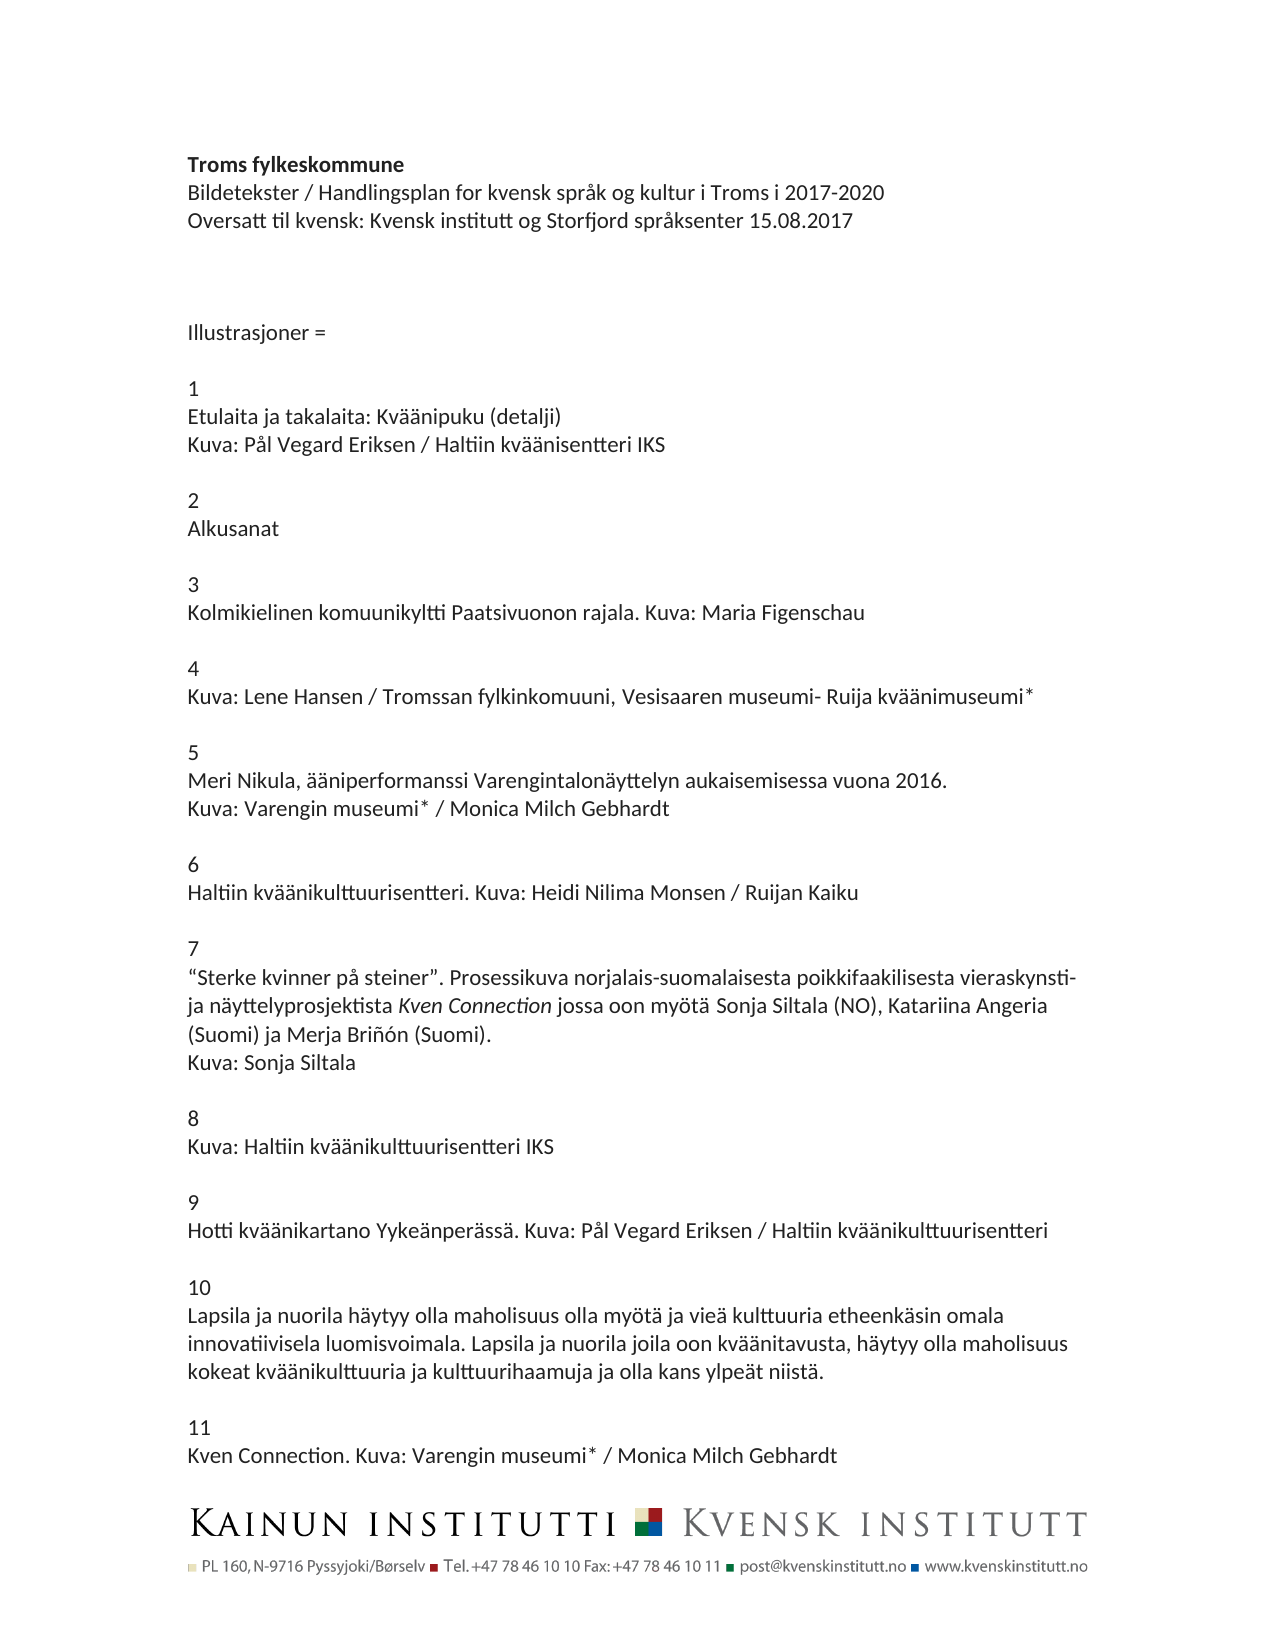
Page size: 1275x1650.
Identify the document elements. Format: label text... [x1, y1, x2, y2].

picture [187, 1508, 1088, 1577]
text Bildetekster / Handlingsplan for kvensk språk og kultur i Troms i 2017-2020 [187, 178, 1087, 206]
text 9 [187, 1188, 1087, 1217]
text Troms fylkeskommune [187, 150, 1087, 178]
text 2 [187, 486, 1087, 514]
text Haltiin kväänikulttuurisentteri. Kuva: Heidi Nilima Monsen / Ruijan Kaiku [187, 878, 1087, 907]
text 11 [187, 1413, 1087, 1441]
text Kven Connection. Kuva: Varengin museumi* / Monica Milch Gebhardt [187, 1441, 1087, 1469]
text Kuva: Haltiin kväänikulttuurisentteri IKS [187, 1132, 1087, 1160]
text Hotti kväänikartano Yykeänperässä. Kuva: Pål Vegard Eriksen / Haltiin kväänikulttuurisentteri [187, 1217, 1087, 1244]
text Kuva: Pål Vegard Eriksen / Haltiin kväänisentteri IKS [187, 430, 1087, 458]
text 4 [187, 654, 1087, 682]
text Kuva: Varengin museumi* / Monica Milch Gebhardt [187, 794, 1087, 822]
text Oversatt til kvensk: Kvensk institutt og Storfjord språksenter 15.08.2017 [187, 206, 1087, 234]
text Kuva: Lene Hansen / Tromssan fylkinkomuuni, Vesisaaren museumi- Ruija kväänimuseumi* [187, 682, 1087, 710]
text Kolmikielinen komuunikyltti Paatsivuonon rajala. Kuva: Maria Figenschau [187, 598, 1087, 626]
text 6 [187, 851, 1087, 878]
text 5 [187, 738, 1087, 766]
text 7 [187, 934, 1087, 963]
text 10 [187, 1273, 1087, 1301]
text Alkusanat [187, 514, 1087, 542]
text Kuva: Sonja Siltala [187, 1048, 1087, 1076]
text Meri Nikula, ääniperformanssi Varengintalonäyttelyn aukaisemisessa vuona 2016. [187, 766, 1087, 794]
text Illustrasjoner = [187, 318, 1087, 346]
text 8 [187, 1104, 1087, 1132]
text 3 [187, 570, 1087, 598]
text Etulaita ja takalaita: Kväänipuku (detalji) [187, 402, 1087, 430]
text “Sterke kvinner på steiner”. Prosessikuva norjalais-suomalaisesta poikkifaakilisesta vieraskynsti- ja näyttelyprosjektista Kven Connection jossa oon myötä Sonja Siltala (NO), Katariina Angeria (Suomi) ja Merja Briñón (Suomi). [187, 963, 1087, 1048]
text Lapsila ja nuorila häytyy olla maholisuus olla myötä ja vieä kulttuuria etheenkäsin omala innovatiivisela luomisvoimala. Lapsila ja nuorila joila oon kväänitavusta, häytyy olla maholisuus kokeat kväänikulttuuria ja kulttuurihaamuja ja olla kans ylpeät niistä. [187, 1301, 1087, 1385]
text 1 [187, 374, 1087, 402]
